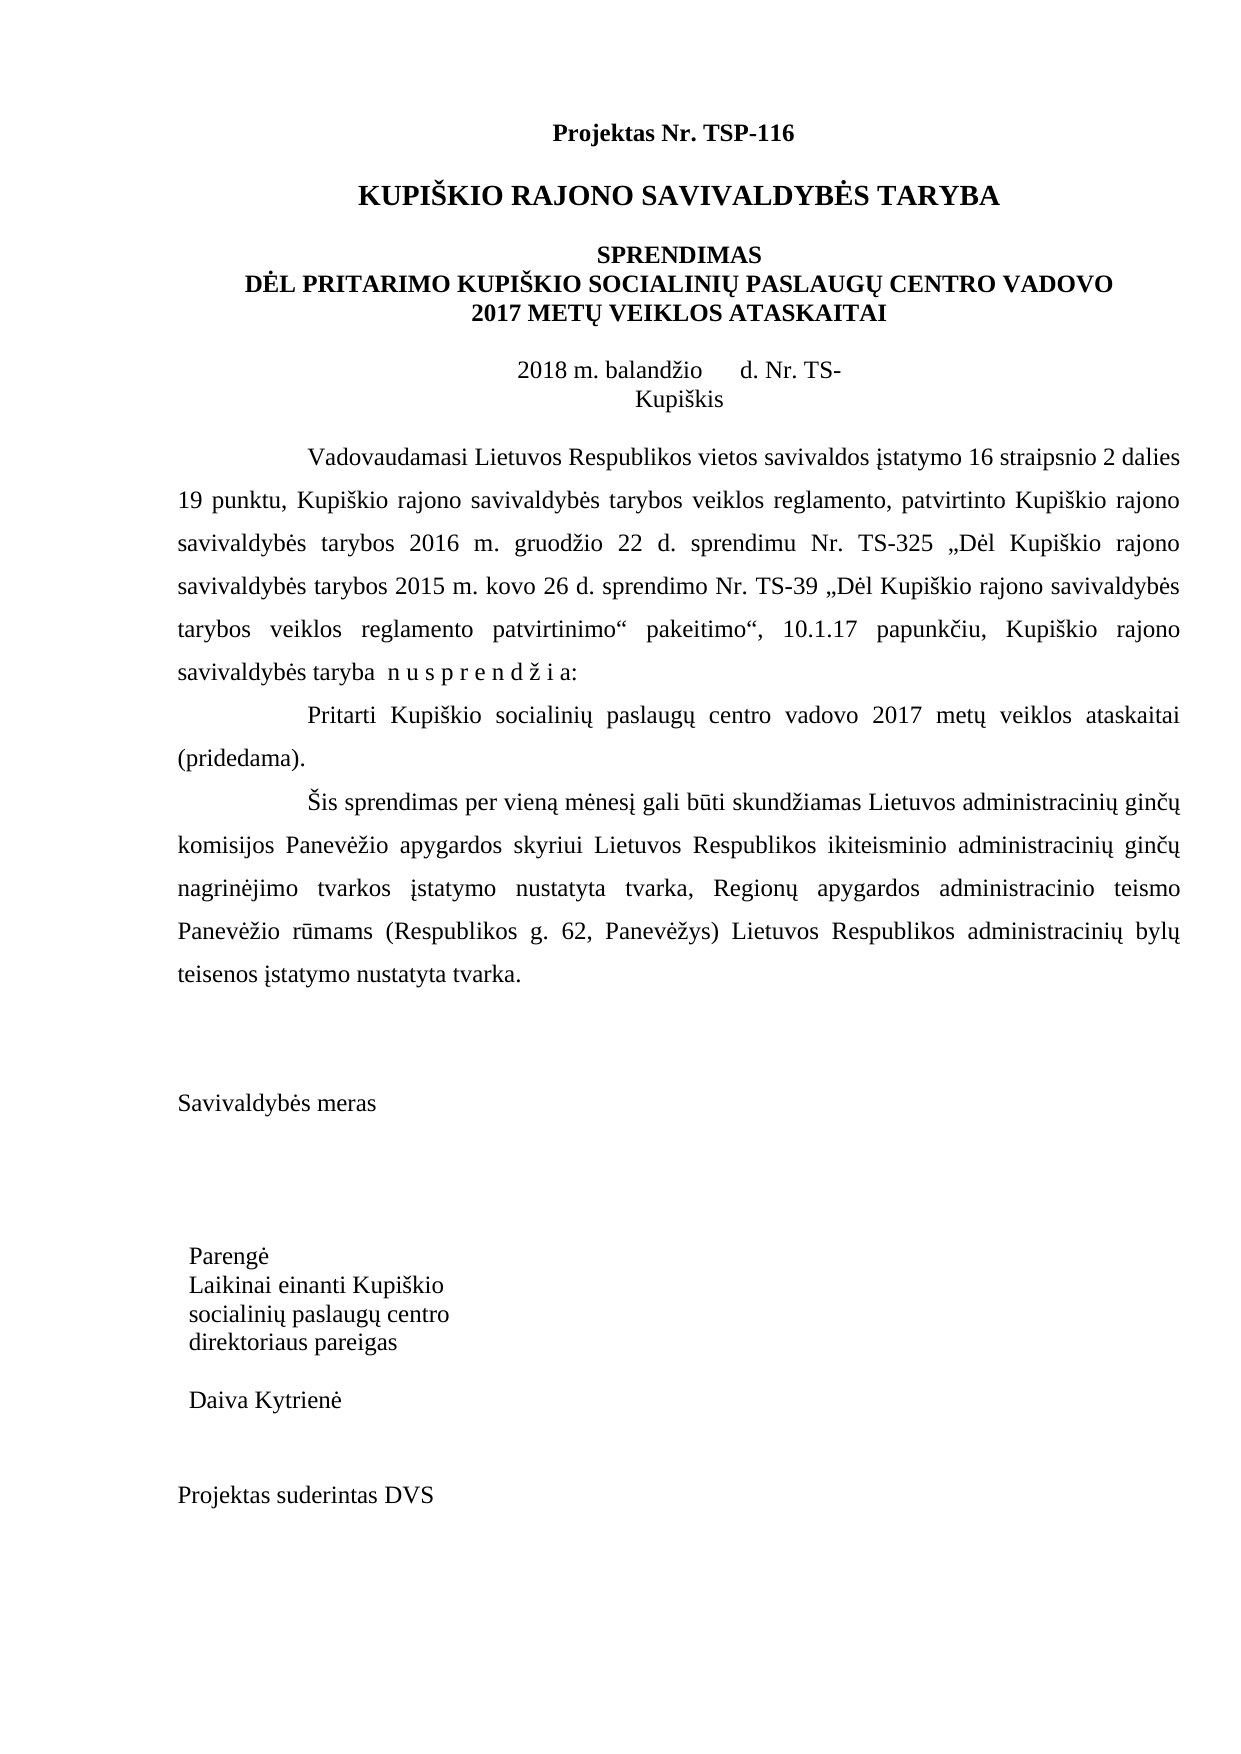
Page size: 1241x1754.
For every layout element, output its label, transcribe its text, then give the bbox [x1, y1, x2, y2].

text DĖL PRITARIMO KUPIŠKIO SOCIALINIŲ PASLAUGŲ CENTRO VADOVO 2017 metų veiklos ataskaitai [177, 269, 1181, 327]
text SPRENDIMAS [177, 240, 1181, 269]
text Šis sprendimas per vieną mėnesį gali būti skundžiamas Lietuvos administracinių ginčų komisijos Panevėžio apygardos skyriui Lietuvos Respublikos ikiteisminio administracinių ginčų nagrinėjimo tvarkos įstatymo nustatyta tvarka, Regionų apygardos administracinio teismo Panevėžio rūmams (Respublikos g. 62, Panevėžys) Lietuvos Respublikos administracinių bylų teisenos įstatymo nustatyta tvarka. [177, 787, 1181, 988]
text Pritarti Kupiškio socialinių paslaugų centro vadovo 2017 metų veiklos ataskaitai (pridedama). [177, 700, 1181, 772]
text Vadovaudamasi Lietuvos Respublikos vietos savivaldos įstatymo 16 straipsnio 2 dalies 19 punktu, Kupiškio rajono savivaldybės tarybos veiklos reglamento, patvirtinto Kupiškio rajono savivaldybės tarybos 2016 m. gruodžio 22 d. sprendimu Nr. TS-325 „Dėl Kupiškio rajono savivaldybės tarybos 2015 m. kovo 26 d. sprendimo Nr. TS-39 „Dėl Kupiškio rajono savivaldybės tarybos veiklos reglamento patvirtinimo“ pakeitimo“, 10.1.17 papunkčiu, Kupiškio rajono savivaldybės taryba n u s p r e n d ž i a: [177, 442, 1181, 686]
text Projektas suderintas DVS [177, 1480, 1181, 1509]
table_cell Daiva Kytrienė [177, 1385, 513, 1414]
text 2018 m. balandžio d. Nr. TS- [177, 355, 1181, 384]
text KUPIŠKIO RAJONO SAVIVALDYBĖS TARYBA [177, 178, 1181, 212]
text Savivaldybės meras [177, 1088, 1181, 1117]
table_cell Laikinai einanti Kupiškio socialinių paslaugų centro direktoriaus pareigas [177, 1270, 513, 1385]
text Projektas Nr. TSP-116 [177, 118, 1181, 147]
text Kupiškis [177, 384, 1181, 413]
table_header Parengė [177, 1241, 513, 1270]
